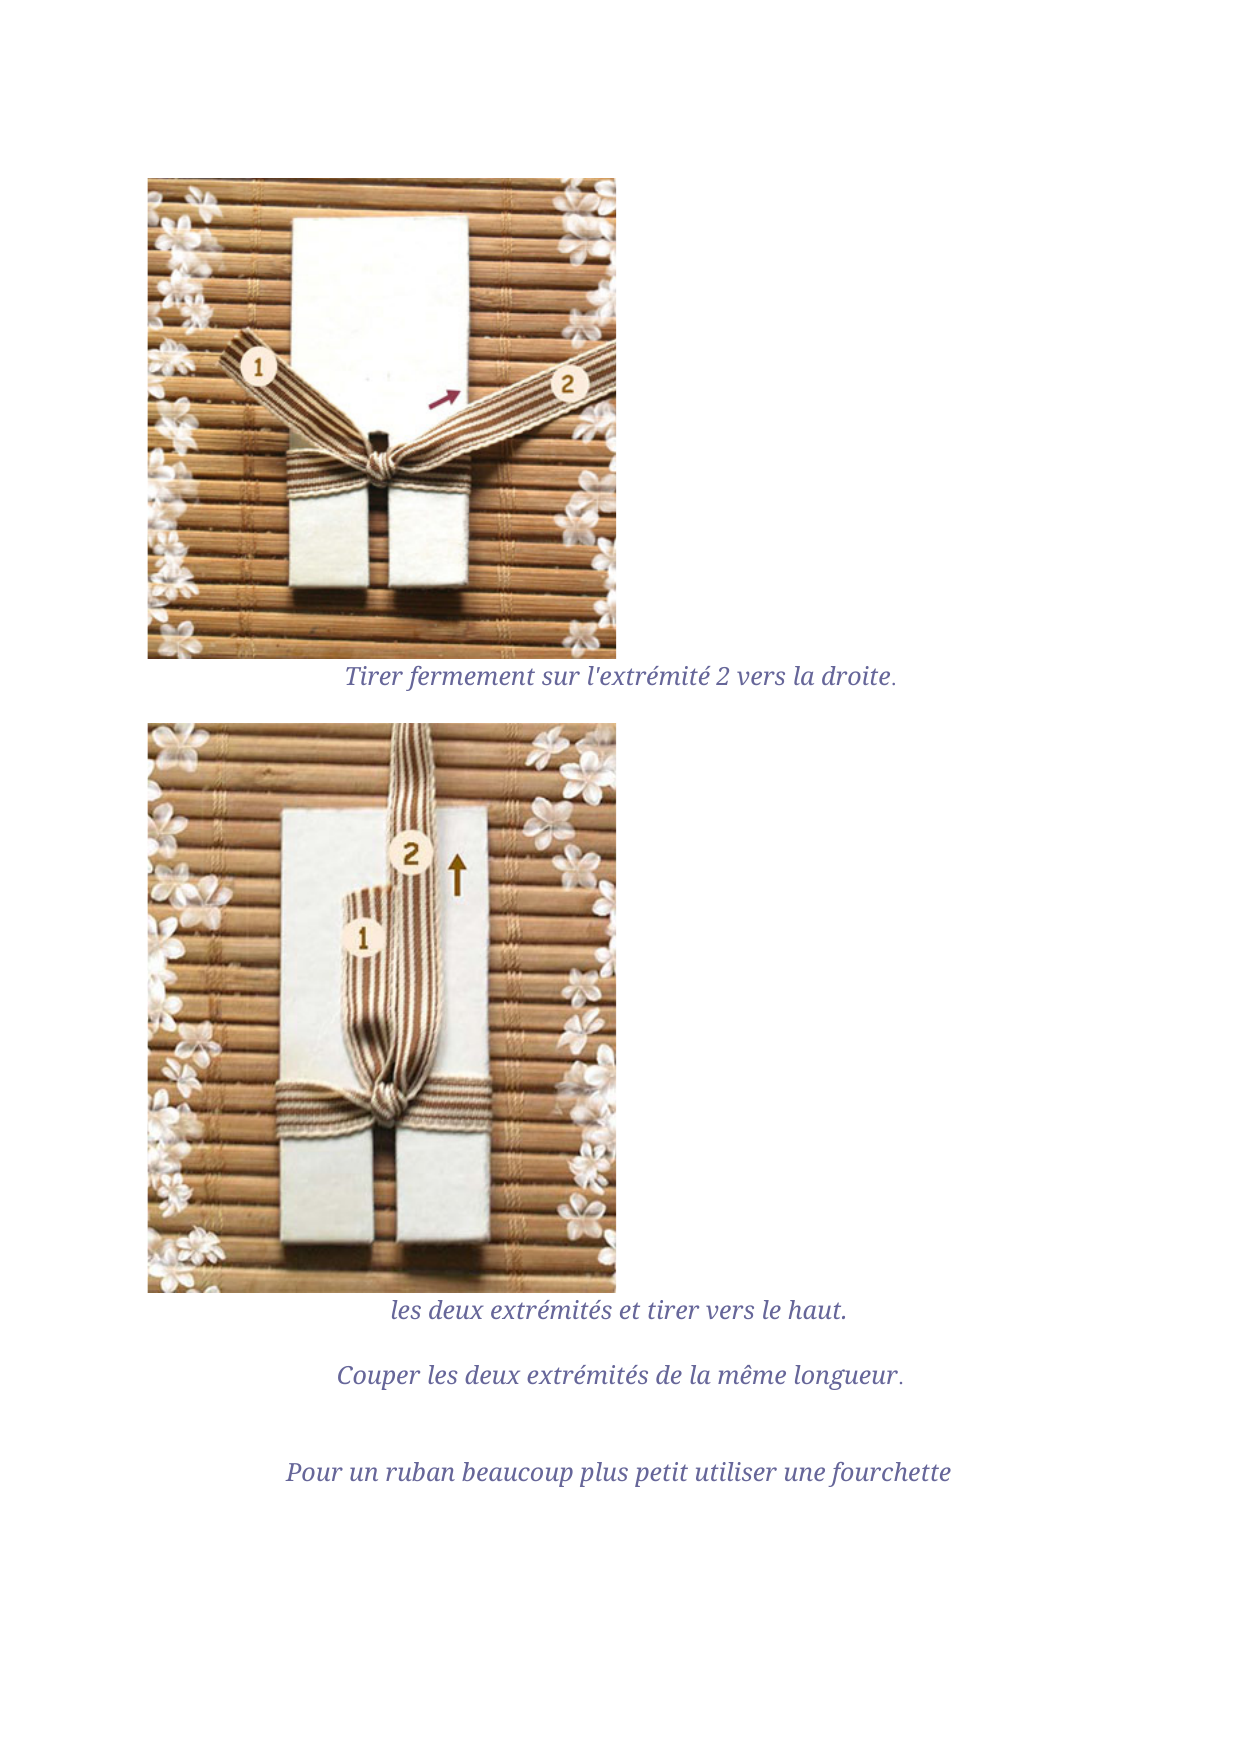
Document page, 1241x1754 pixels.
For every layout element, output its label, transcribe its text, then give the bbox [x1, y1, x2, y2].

text Pour un ruban beaucoup plus petit utiliser une fourchette [148, 1454, 1093, 1488]
text les deux extrémités et tirer vers le haut. Couper les deux extrémités de la même longueur. [148, 1292, 1093, 1423]
text Tirer fermement sur l'extrémité 2 vers la droite. [148, 658, 1093, 692]
